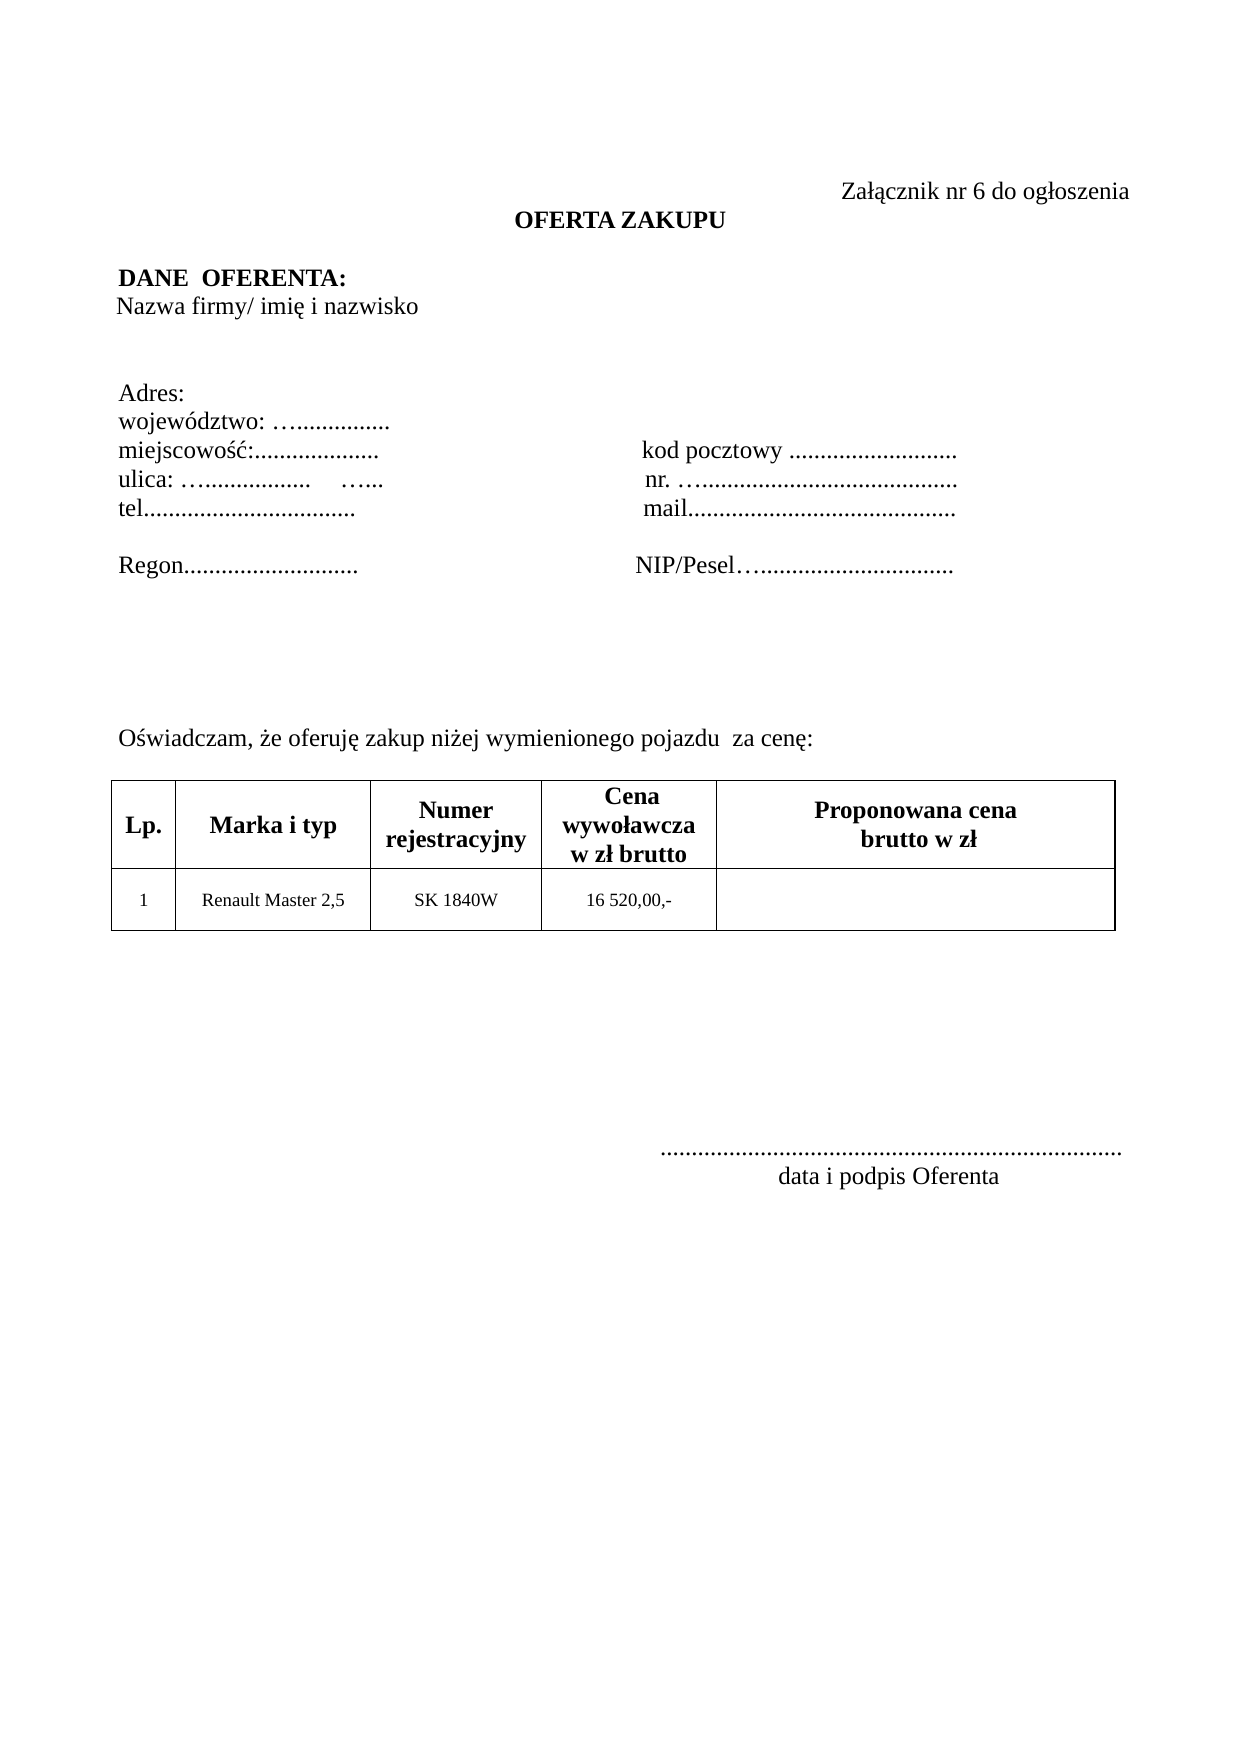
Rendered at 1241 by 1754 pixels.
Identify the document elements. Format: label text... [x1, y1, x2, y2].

table_cell 16 520,00,- [542, 869, 716, 930]
table_cell 1 [112, 869, 175, 930]
table_header Cena wywoławcza w zł brutto [542, 781, 716, 867]
text Załącznik nr 6 do ogłoszenia [118, 176, 1240, 205]
text OFERTA ZAKUPU [118, 205, 1122, 234]
text data i podpis Oferenta [118, 1161, 1122, 1190]
table_header Numer rejestracyjny [371, 781, 541, 867]
text tel.................................. mail........................................... [118, 493, 1122, 521]
table_header Marka i typ [176, 781, 370, 867]
text Oświadczam, że oferuję zakup niżej wymienionego pojazdu za cenę: [118, 723, 1122, 751]
text ulica: …................. …... nr. …......................................... [118, 464, 1122, 493]
table_cell Renault Master 2,5 [176, 869, 370, 930]
text .......................................................................... [118, 1132, 1122, 1161]
text miejscowość:.................... kod pocztowy ........................... [118, 435, 1122, 464]
table_header Proponowana cena brutto w zł [717, 781, 1114, 867]
table_header Lp. [112, 781, 175, 867]
table_cell SK 1840W [371, 869, 541, 930]
table_cell [717, 869, 1114, 930]
text Regon............................ NIP/Pesel…............................... [118, 550, 1122, 579]
list Nazwa firmy/ imię i nazwisko [116, 291, 1122, 320]
text województwo: …............... [118, 406, 1122, 435]
text DANE OFERENTA: [118, 263, 1122, 291]
list Adres: [118, 378, 1122, 406]
